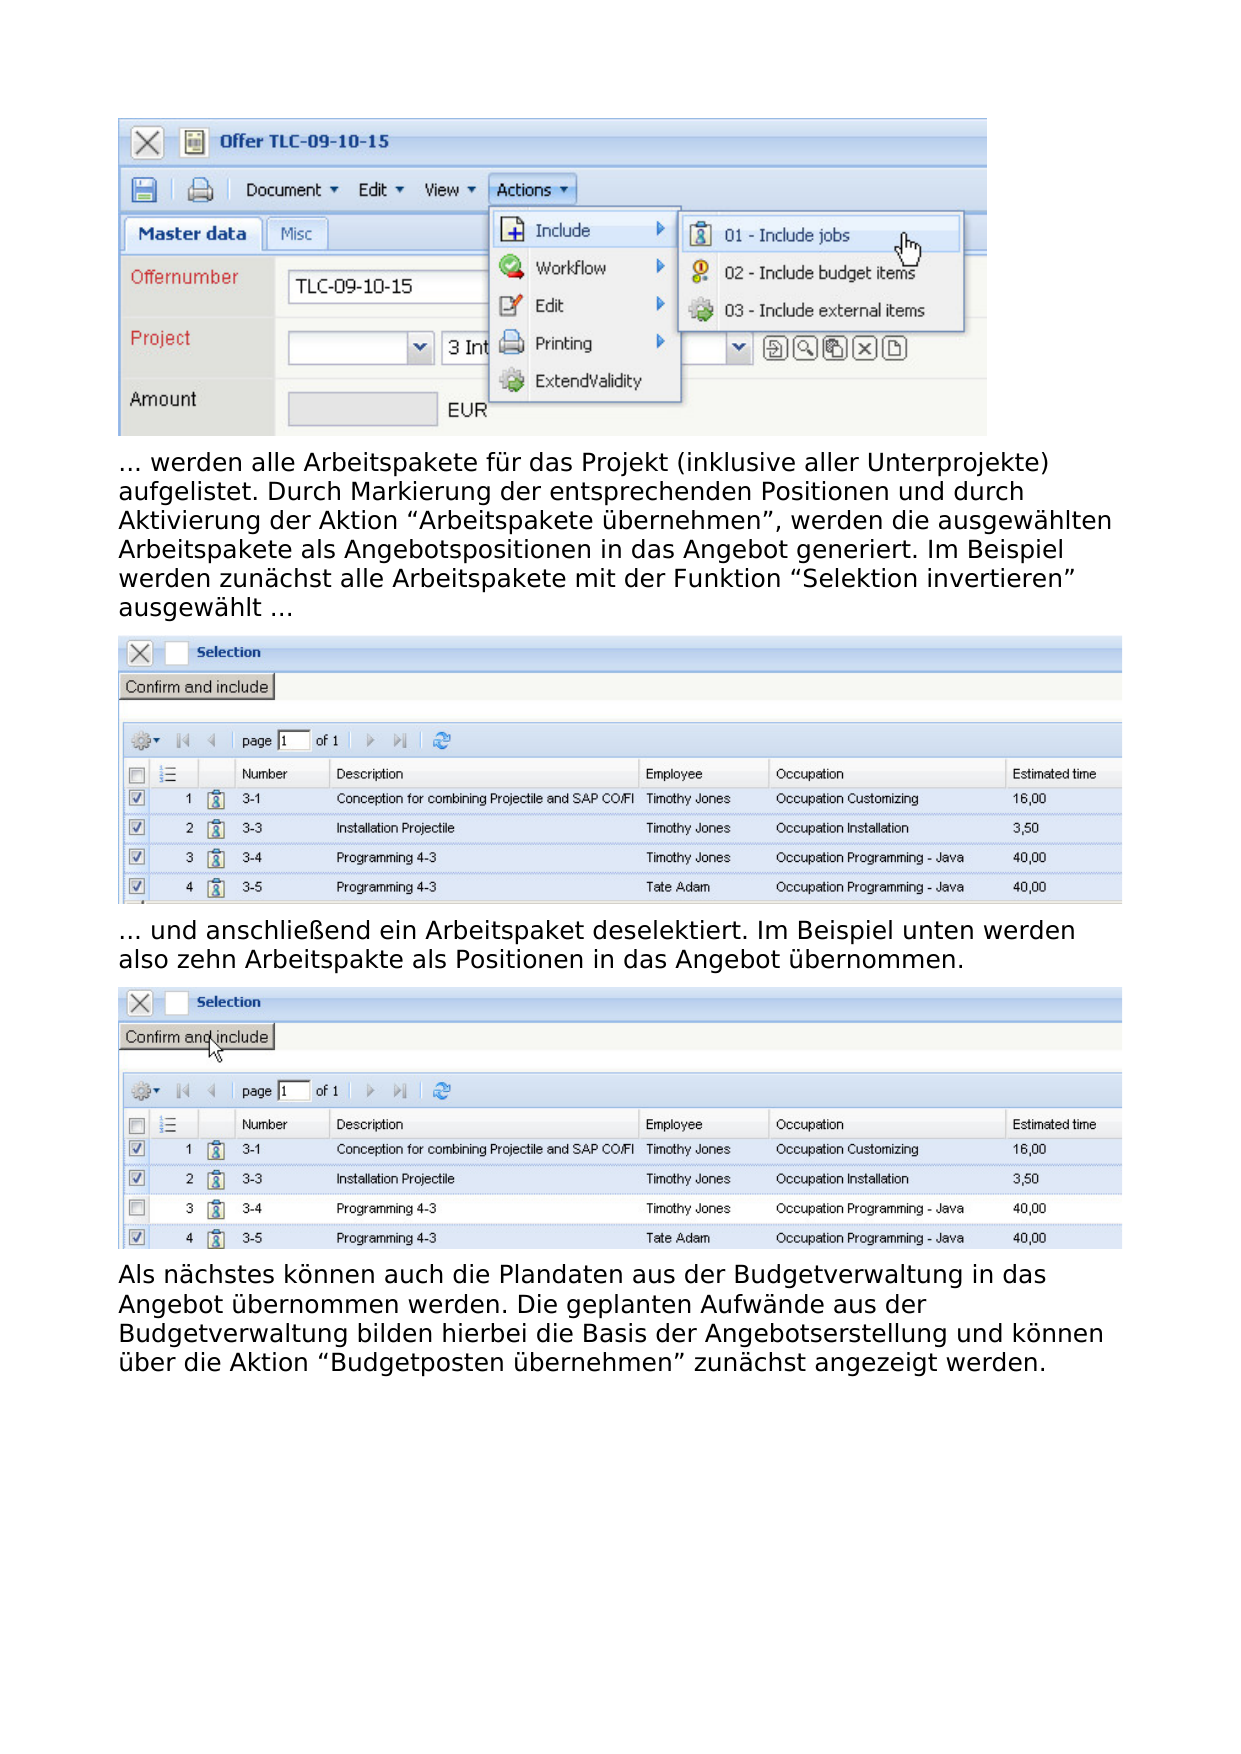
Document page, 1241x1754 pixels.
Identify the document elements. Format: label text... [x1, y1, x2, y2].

picture [118, 635, 1123, 904]
text Als nächstes können auch die Plandaten aus der Budgetverwaltung in das Angebot übernommen werden. Die geplanten Aufwände aus der Budgetverwaltung bilden hierbei die Basis der Angebotserstellung und können über die Aktion “Budgetposten übernehmen” zunächst angezeigt werden. [118, 1261, 1122, 1377]
picture [118, 118, 987, 436]
text ... werden alle Arbeitspakete für das Projekt (inklusive aller Unterprojekte) aufgelistet. Durch Markierung der entsprechenden Positionen und durch Aktivierung der Aktion “Arbeitspakete übernehmen”, werden die ausgewählten Arbeitspakete als Angebotspositionen in das Angebot generiert. Im Beispiel werden zunächst alle Arbeitspakete mit der Funktion “Selektion invertieren” ausgewählt ... [118, 448, 1122, 623]
picture [118, 987, 1123, 1249]
text ... und anschließend ein Arbeitspaket deselektiert. Im Beispiel unten werden also zehn Arbeitspakte als Positionen in das Angebot übernommen. [118, 916, 1122, 974]
